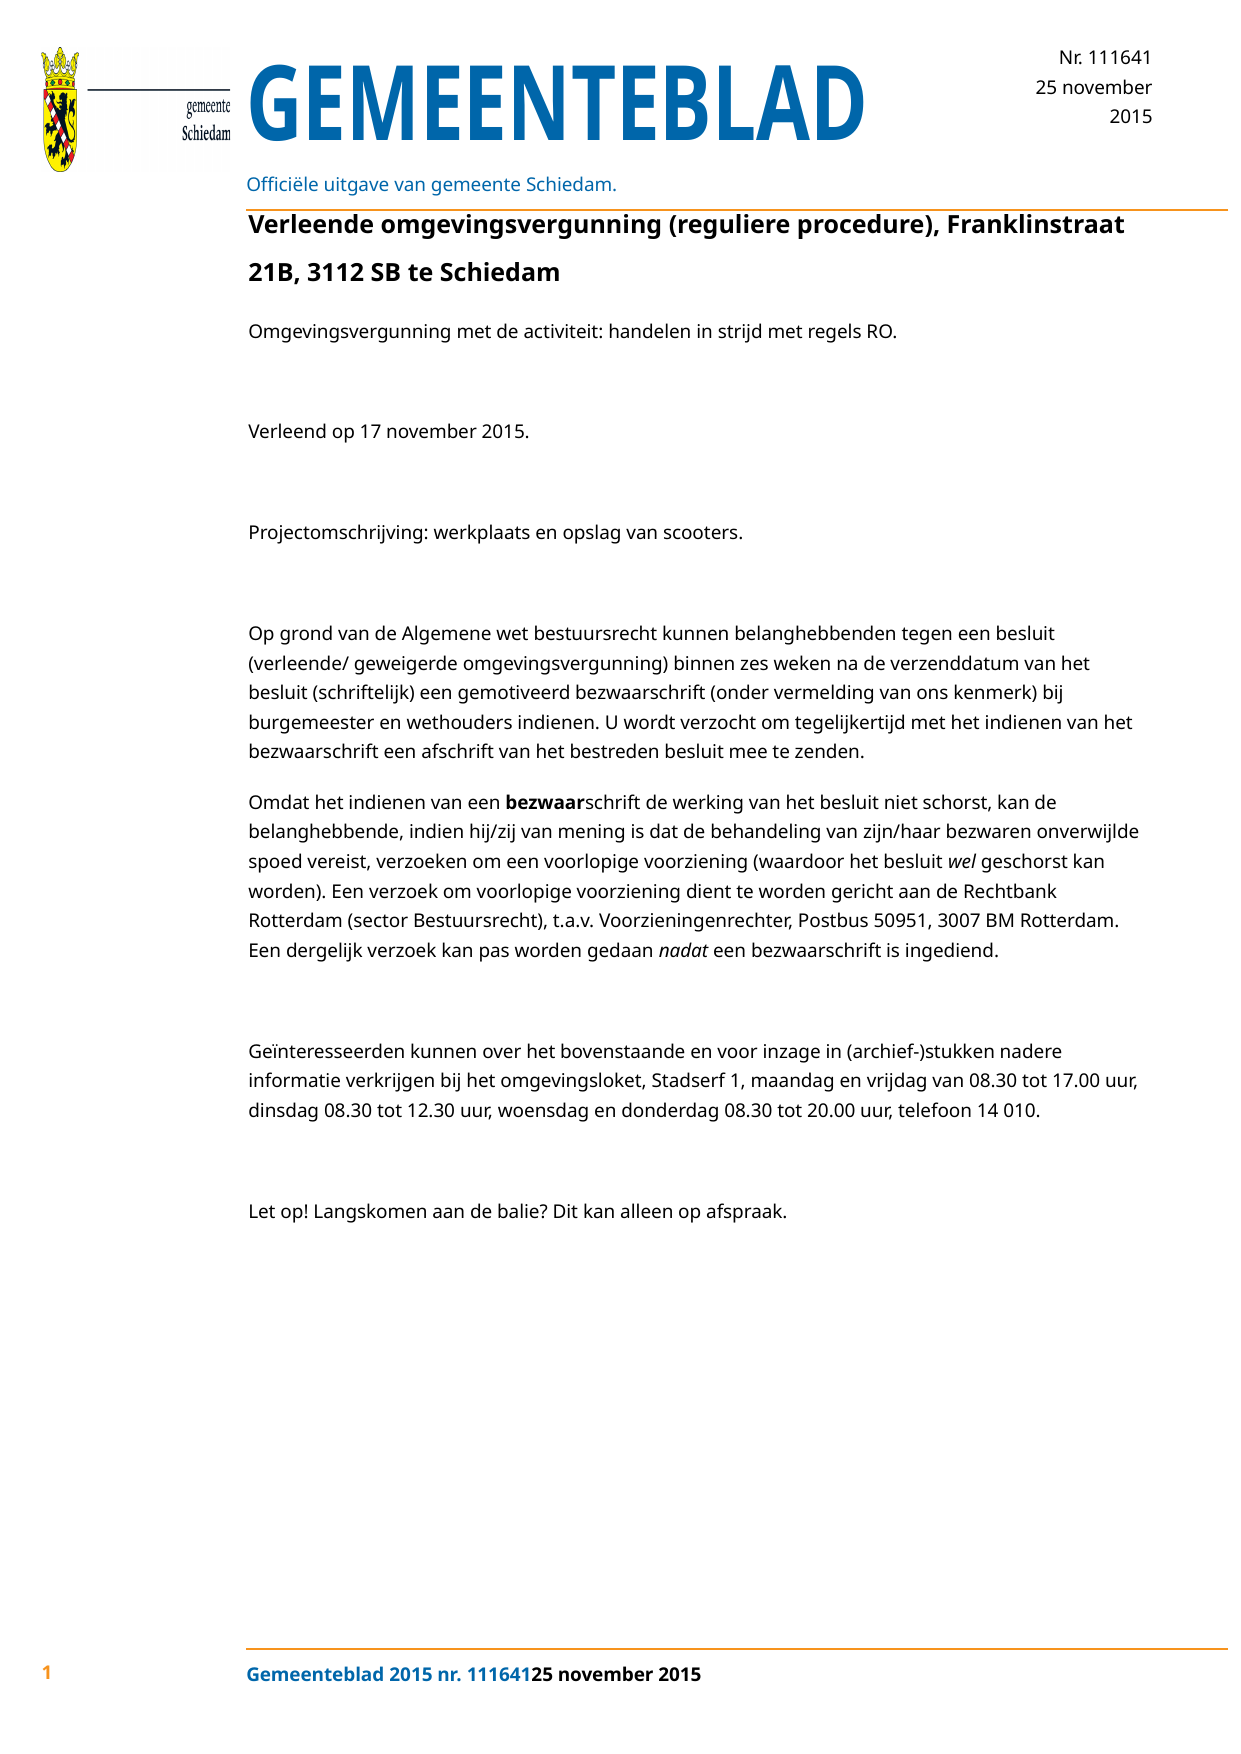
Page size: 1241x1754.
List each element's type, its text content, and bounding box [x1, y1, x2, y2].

text Verleende omgevingsvergunning (reguliere procedure), Franklinstraat 21B, 3112 SB te Schiedam [248, 211, 1152, 288]
text Verleend op 17 november 2015. [248, 419, 1152, 444]
text Geïnteresseerden kunnen over het bovenstaande en voor inzage in (archief-)stukken nadere informatie verkrijgen bij het omgevingsloket, Stadserf 1, maandag en vrijdag van 08.30 tot 17.00 uur, dinsdag 08.30 tot 12.30 uur, woensdag en donderdag 08.30 tot 20.00 uur, telefoon 14 010. [248, 1038, 1152, 1123]
text Omdat het indienen van een bezwaarschrift de werking van het besluit niet schorst, kan de belanghebbende, indien hij/zij van mening is dat de behandeling van zijn/haar bezwaren onverwijlde spoed vereist, verzoeken om een voorlopige voorziening (waardoor het besluit wel geschorst kan worden). Een verzoek om voorlopige voorziening dient te worden gericht aan de Rechtbank Rotterdam (sector Bestuursrecht), t.a.v. Voorzieningenrechter, Postbus 50951, 3007 BM Rotterdam. Een dergelijk verzoek kan pas worden gedaan nadat een bezwaarschrift is ingediend. [248, 789, 1152, 963]
picture [41, 47, 231, 172]
text Omgevingsvergunning met de activiteit: handelen in strijd met regels RO. [248, 318, 1152, 344]
text Let op! Langskomen aan de balie? Dit kan alleen op afspraak. [248, 1198, 1152, 1224]
text Op grond van de Algemene wet bestuursrecht kunnen belanghebbenden tegen een besluit (verleende/ geweigerde omgevingsvergunning) binnen zes weken na de verzenddatum van het besluit (schriftelijk) een gemotiveerd bezwaarschrift (onder vermelding van ons kenmerk) bij burgemeester en wethouders indienen. U wordt verzocht om tegelijkertijd met het indienen van het bezwaarschrift een afschrift van het bestreden besluit mee te zenden. [248, 620, 1152, 764]
text Projectomschrijving: werkplaats en opslag van scooters. [248, 519, 1152, 545]
